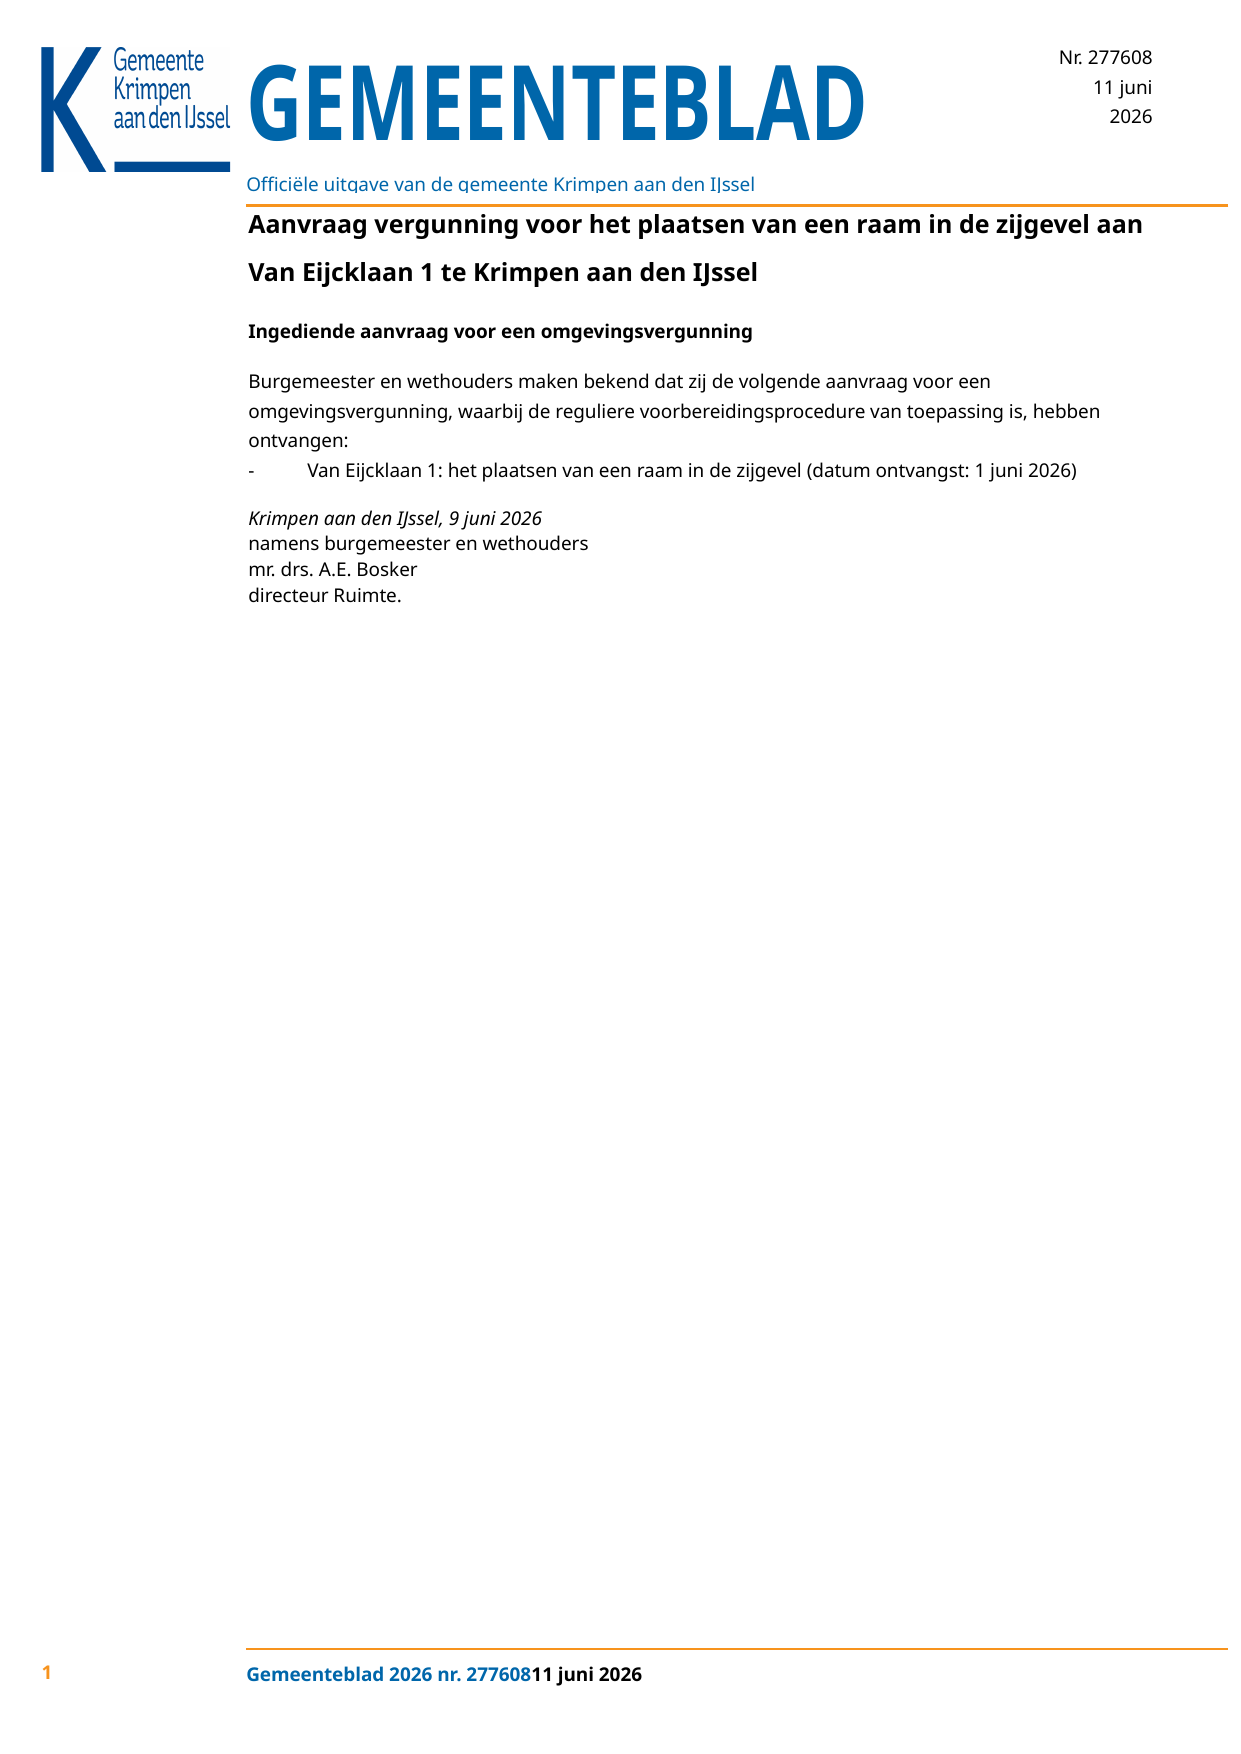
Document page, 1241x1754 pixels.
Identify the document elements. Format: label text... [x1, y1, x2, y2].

text Burgemeester en wethouders maken bekend dat zij de volgende aanvraag voor een omgevingsvergunning, waarbij de reguliere voorbereidingsprocedure van toepassing is, hebben ontvangen: [248, 368, 1152, 453]
text Ingediende aanvraag voor een omgevingsvergunning [248, 318, 1152, 344]
text namens burgemeester en wethouders [248, 531, 1152, 556]
list Van Eijcklaan 1: het plaatsen van een raam in de zijgevel (datum ontvangst: 1 juni 2026) [248, 457, 1152, 483]
picture [41, 47, 231, 172]
text Aanvraag vergunning voor het plaatsen van een raam in de zijgevel aan Van Eijcklaan 1 te Krimpen aan den IJssel [248, 207, 1152, 288]
text mr. drs. A.E. Bosker [248, 556, 1152, 582]
text Krimpen aan den IJssel, 9 juni 2026 [248, 505, 1152, 531]
text directeur Ruimte. [248, 582, 1152, 608]
